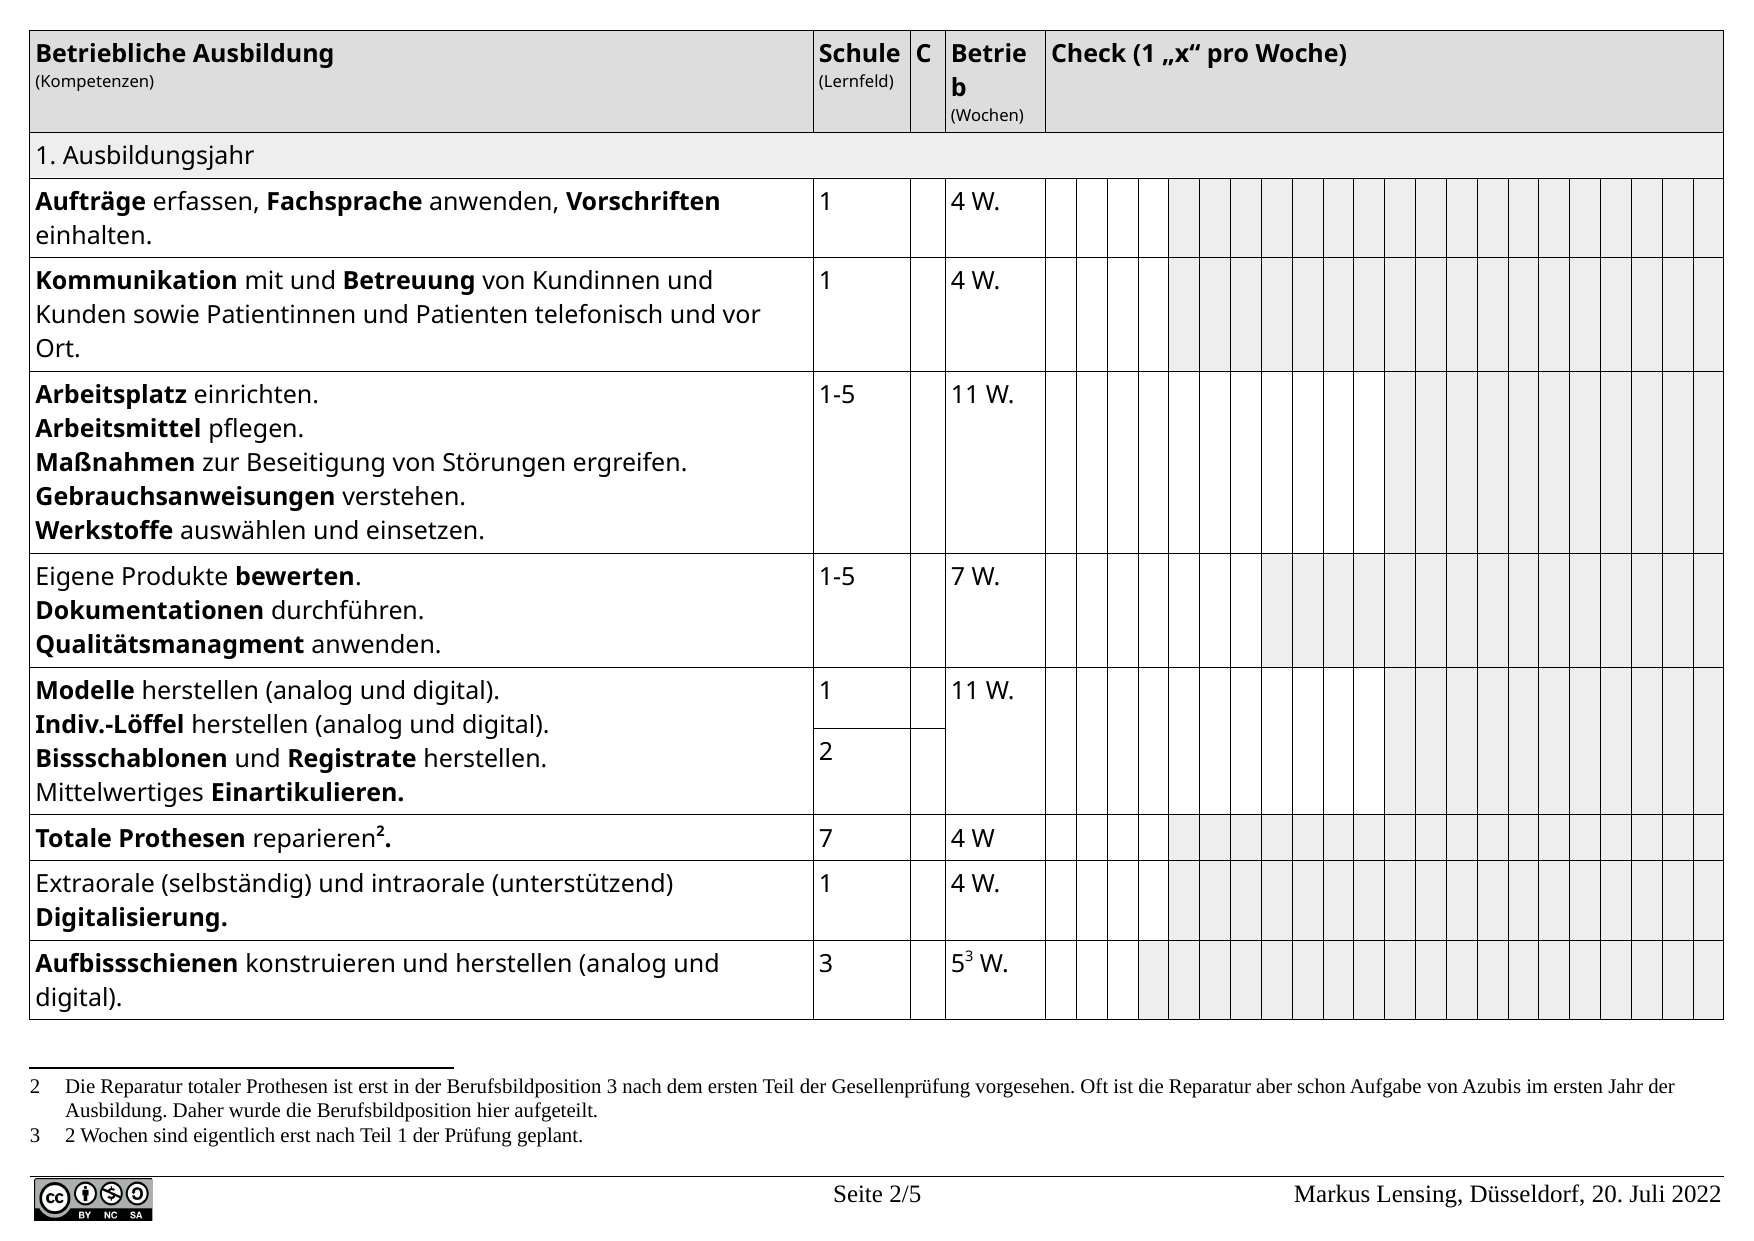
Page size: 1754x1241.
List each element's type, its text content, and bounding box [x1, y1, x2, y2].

table_cell [1354, 861, 1384, 940]
table_cell [1200, 258, 1230, 371]
table_cell [1601, 179, 1631, 257]
table_cell [1262, 941, 1292, 1019]
table_cell 1-5 [814, 554, 910, 667]
table_header Check (1 „x“ pro Woche) [1046, 31, 1723, 132]
table_cell [1478, 941, 1508, 1019]
table_cell [1139, 372, 1168, 553]
table_cell [1077, 372, 1107, 553]
table_cell 5 W. [946, 941, 1045, 1019]
table_cell [1139, 815, 1168, 860]
table_cell 2 [814, 729, 910, 814]
table_cell [1262, 179, 1292, 257]
table_cell [1509, 258, 1538, 371]
table_cell [1509, 861, 1538, 940]
table_cell [1324, 258, 1353, 371]
table_cell [1169, 941, 1199, 1019]
table_cell [1632, 179, 1662, 257]
table_cell [1046, 941, 1076, 1019]
table_cell [1139, 668, 1168, 814]
table_cell [1539, 179, 1569, 257]
table_cell [1663, 941, 1693, 1019]
table_cell [1539, 941, 1569, 1019]
table_cell [1200, 372, 1230, 553]
table_cell [1077, 258, 1107, 371]
table_cell [1416, 941, 1446, 1019]
table_cell Kommunikation mit und Betreuung von Kundinnen und Kunden sowie Patientinnen und Patienten telefonisch und vor Ort. [30, 258, 813, 371]
table_cell [1231, 179, 1261, 257]
table_cell [1293, 941, 1323, 1019]
table_cell [1324, 554, 1353, 667]
table_cell 11 W. [946, 372, 1045, 553]
table_cell [1200, 179, 1230, 257]
table_cell 4 W [946, 815, 1045, 860]
table_cell [1539, 554, 1569, 667]
table_cell [1200, 668, 1230, 814]
table_cell [1231, 815, 1261, 860]
table_cell [1632, 668, 1662, 814]
table_cell [1169, 815, 1199, 860]
table_cell [1694, 815, 1723, 860]
table_cell [1601, 554, 1631, 667]
table_cell Aufträge erfassen, Fachsprache anwenden, Vorschriften einhalten. [30, 179, 813, 257]
table_cell [1447, 179, 1477, 257]
table_cell [1570, 668, 1600, 814]
table_cell [1632, 258, 1662, 371]
table_cell [1324, 179, 1353, 257]
table_cell [1385, 372, 1415, 553]
table_cell [1262, 258, 1292, 371]
table_cell [1570, 258, 1600, 371]
table_cell [1077, 941, 1107, 1019]
table_cell [1601, 258, 1631, 371]
table_cell 11 W. [946, 668, 1045, 814]
table_cell [1231, 372, 1261, 553]
table_cell Extraorale (selbständig) und intraorale (unterstützend) Digitalisierung. [30, 861, 813, 940]
table_cell [1293, 179, 1323, 257]
table_cell [1200, 815, 1230, 860]
table_cell [1478, 861, 1508, 940]
table_cell [1416, 554, 1446, 667]
table_cell [1570, 554, 1600, 667]
table_cell [1509, 179, 1538, 257]
table_cell [1108, 372, 1138, 553]
table_cell [1200, 941, 1230, 1019]
table_cell [1262, 668, 1292, 814]
table_cell [911, 941, 945, 1019]
table_cell Eigene Produkte bewerten. Dokumentationen durchführen. Qualitätsmanagment anwenden. [30, 554, 813, 667]
table_cell 1. Ausbildungsjahr [30, 133, 1723, 177]
table_cell [1447, 372, 1477, 553]
table_cell [1108, 861, 1138, 940]
table_cell [1293, 668, 1323, 814]
table_cell [1416, 815, 1446, 860]
table_cell [1385, 258, 1415, 371]
table_cell [1478, 258, 1508, 371]
table_cell [1478, 668, 1508, 814]
table_cell [1663, 179, 1693, 257]
table_cell 4 W. [946, 258, 1045, 371]
table_cell [1077, 668, 1107, 814]
table_cell [1354, 668, 1384, 814]
table_cell [1169, 179, 1199, 257]
table_cell [1570, 815, 1600, 860]
table_cell [1354, 815, 1384, 860]
table_cell [1539, 372, 1569, 553]
table_cell [1354, 941, 1384, 1019]
table_cell [1601, 668, 1631, 814]
table_cell [1108, 668, 1138, 814]
table_cell [1694, 372, 1723, 553]
table_cell 1 [814, 179, 910, 257]
table_cell [1293, 861, 1323, 940]
table_cell [1200, 861, 1230, 940]
table_cell [1324, 941, 1353, 1019]
table_cell 7 [814, 815, 910, 860]
table_cell [1416, 372, 1446, 553]
table_cell [1293, 258, 1323, 371]
table_cell 3 [814, 941, 910, 1019]
table_cell [1108, 815, 1138, 860]
table_cell [1663, 372, 1693, 553]
table_cell 1 [814, 861, 910, 940]
table_cell [1385, 668, 1415, 814]
table_cell [1601, 372, 1631, 553]
table_cell [1262, 372, 1292, 553]
table_cell [1262, 554, 1292, 667]
table_cell [1694, 668, 1723, 814]
table_header Betriebliche Ausbildung (Kompetenzen) [30, 31, 813, 132]
table_cell [1570, 179, 1600, 257]
table_cell [1231, 554, 1261, 667]
table_cell [911, 861, 945, 940]
table_cell [1509, 372, 1538, 553]
table_cell [1416, 861, 1446, 940]
table_cell [911, 729, 945, 814]
table_cell [1385, 179, 1415, 257]
table_cell [1663, 861, 1693, 940]
table_cell [911, 258, 945, 371]
table_cell [1601, 861, 1631, 940]
table_cell [1139, 179, 1168, 257]
picture [34, 1178, 153, 1221]
table_cell [1632, 861, 1662, 940]
table_cell [1324, 861, 1353, 940]
table_cell [1139, 941, 1168, 1019]
table_cell [1139, 554, 1168, 667]
table_cell [1570, 861, 1600, 940]
table_cell [1262, 861, 1292, 940]
table_cell [1231, 668, 1261, 814]
table_cell [1539, 861, 1569, 940]
table_cell [1478, 179, 1508, 257]
table_header Schule (Lernfeld) [814, 31, 910, 132]
table_cell [1354, 179, 1384, 257]
table_cell 7 W. [946, 554, 1045, 667]
table_cell [911, 815, 945, 860]
table_cell 4 W. [946, 179, 1045, 257]
table_cell [1694, 941, 1723, 1019]
table_header Betrieb (Wochen) [946, 31, 1045, 132]
table_cell Aufbissschienen konstruieren und herstellen (analog und digital). [30, 941, 813, 1019]
table_cell [1478, 815, 1508, 860]
table_cell [1169, 668, 1199, 814]
table_cell [1416, 179, 1446, 257]
table_cell [1231, 258, 1261, 371]
table_cell [1447, 668, 1477, 814]
table_cell [1139, 861, 1168, 940]
table_cell [1447, 554, 1477, 667]
table_cell [1354, 554, 1384, 667]
table_cell [1447, 941, 1477, 1019]
table_cell [1447, 258, 1477, 371]
table_cell [1139, 258, 1168, 371]
table_cell [1046, 815, 1076, 860]
table_cell [1108, 554, 1138, 667]
table_cell [1509, 554, 1538, 667]
table_cell [1478, 372, 1508, 553]
table_cell 4 W. [946, 861, 1045, 940]
table_cell [1293, 372, 1323, 553]
table_cell [911, 179, 945, 257]
table_cell [1262, 815, 1292, 860]
table_cell [1108, 258, 1138, 371]
table_cell [1046, 179, 1076, 257]
table_cell [1046, 372, 1076, 553]
table_cell [1632, 554, 1662, 667]
table_cell [1046, 554, 1076, 667]
table_cell [1169, 258, 1199, 371]
table_cell [1046, 258, 1076, 371]
table_cell [1509, 941, 1538, 1019]
table_cell [1632, 941, 1662, 1019]
table_cell [1539, 815, 1569, 860]
table_cell [1046, 861, 1076, 940]
table_cell [1601, 815, 1631, 860]
table_cell 1-5 [814, 372, 910, 553]
table_cell [1324, 668, 1353, 814]
table_cell [1447, 815, 1477, 860]
table_cell [1385, 941, 1415, 1019]
table_cell [1478, 554, 1508, 667]
table_cell Modelle herstellen (analog und digital). Indiv.-Löffel herstellen (analog und digital). Bissschablonen und Registrate herstellen. Mittelwertiges Einartikulieren. [30, 668, 813, 814]
table_cell [1231, 941, 1261, 1019]
table_cell [1632, 372, 1662, 553]
table_cell [1632, 815, 1662, 860]
table_cell [1385, 815, 1415, 860]
table_cell [1169, 372, 1199, 553]
table_cell [1324, 372, 1353, 553]
table_cell [1108, 179, 1138, 257]
table_cell [1663, 258, 1693, 371]
table_cell [911, 668, 945, 728]
table_cell [1354, 372, 1384, 553]
table_cell [1509, 668, 1538, 814]
table_cell [1324, 815, 1353, 860]
table_cell [1077, 554, 1107, 667]
table_cell [1200, 554, 1230, 667]
table_cell [1694, 258, 1723, 371]
table_cell [1169, 861, 1199, 940]
table_cell [1447, 861, 1477, 940]
table_cell 1 [814, 258, 910, 371]
table_cell [1601, 941, 1631, 1019]
table_cell [1293, 554, 1323, 667]
table_cell [1694, 554, 1723, 667]
table_cell [1293, 815, 1323, 860]
table_cell [1509, 815, 1538, 860]
table_cell 1 [814, 668, 910, 728]
table_cell [911, 372, 945, 553]
table_cell [1416, 668, 1446, 814]
table_cell [1663, 554, 1693, 667]
table_cell [1077, 815, 1107, 860]
table_cell [1354, 258, 1384, 371]
table_cell [1663, 668, 1693, 814]
table_cell [1077, 179, 1107, 257]
table_cell [1385, 554, 1415, 667]
table_cell [1570, 941, 1600, 1019]
table_cell [1077, 861, 1107, 940]
table_cell [1108, 941, 1138, 1019]
table_cell [1663, 815, 1693, 860]
table_cell [1694, 861, 1723, 940]
table_cell [911, 554, 945, 667]
table_cell Arbeitsplatz einrichten. Arbeitsmittel pflegen. Maßnahmen zur Beseitigung von Störungen ergreifen. Gebrauchsanweisungen verstehen. Werkstoffe auswählen und einsetzen. [30, 372, 813, 553]
table_header C [911, 31, 945, 132]
table_cell [1570, 372, 1600, 553]
table_cell [1694, 179, 1723, 257]
table_cell [1539, 668, 1569, 814]
table_cell [1539, 258, 1569, 371]
table_cell [1169, 554, 1199, 667]
table_cell [1231, 861, 1261, 940]
table_cell [1416, 258, 1446, 371]
table_cell [1046, 668, 1076, 814]
table_cell Totale Prothesen reparieren. [30, 815, 813, 860]
table_cell [1385, 861, 1415, 940]
